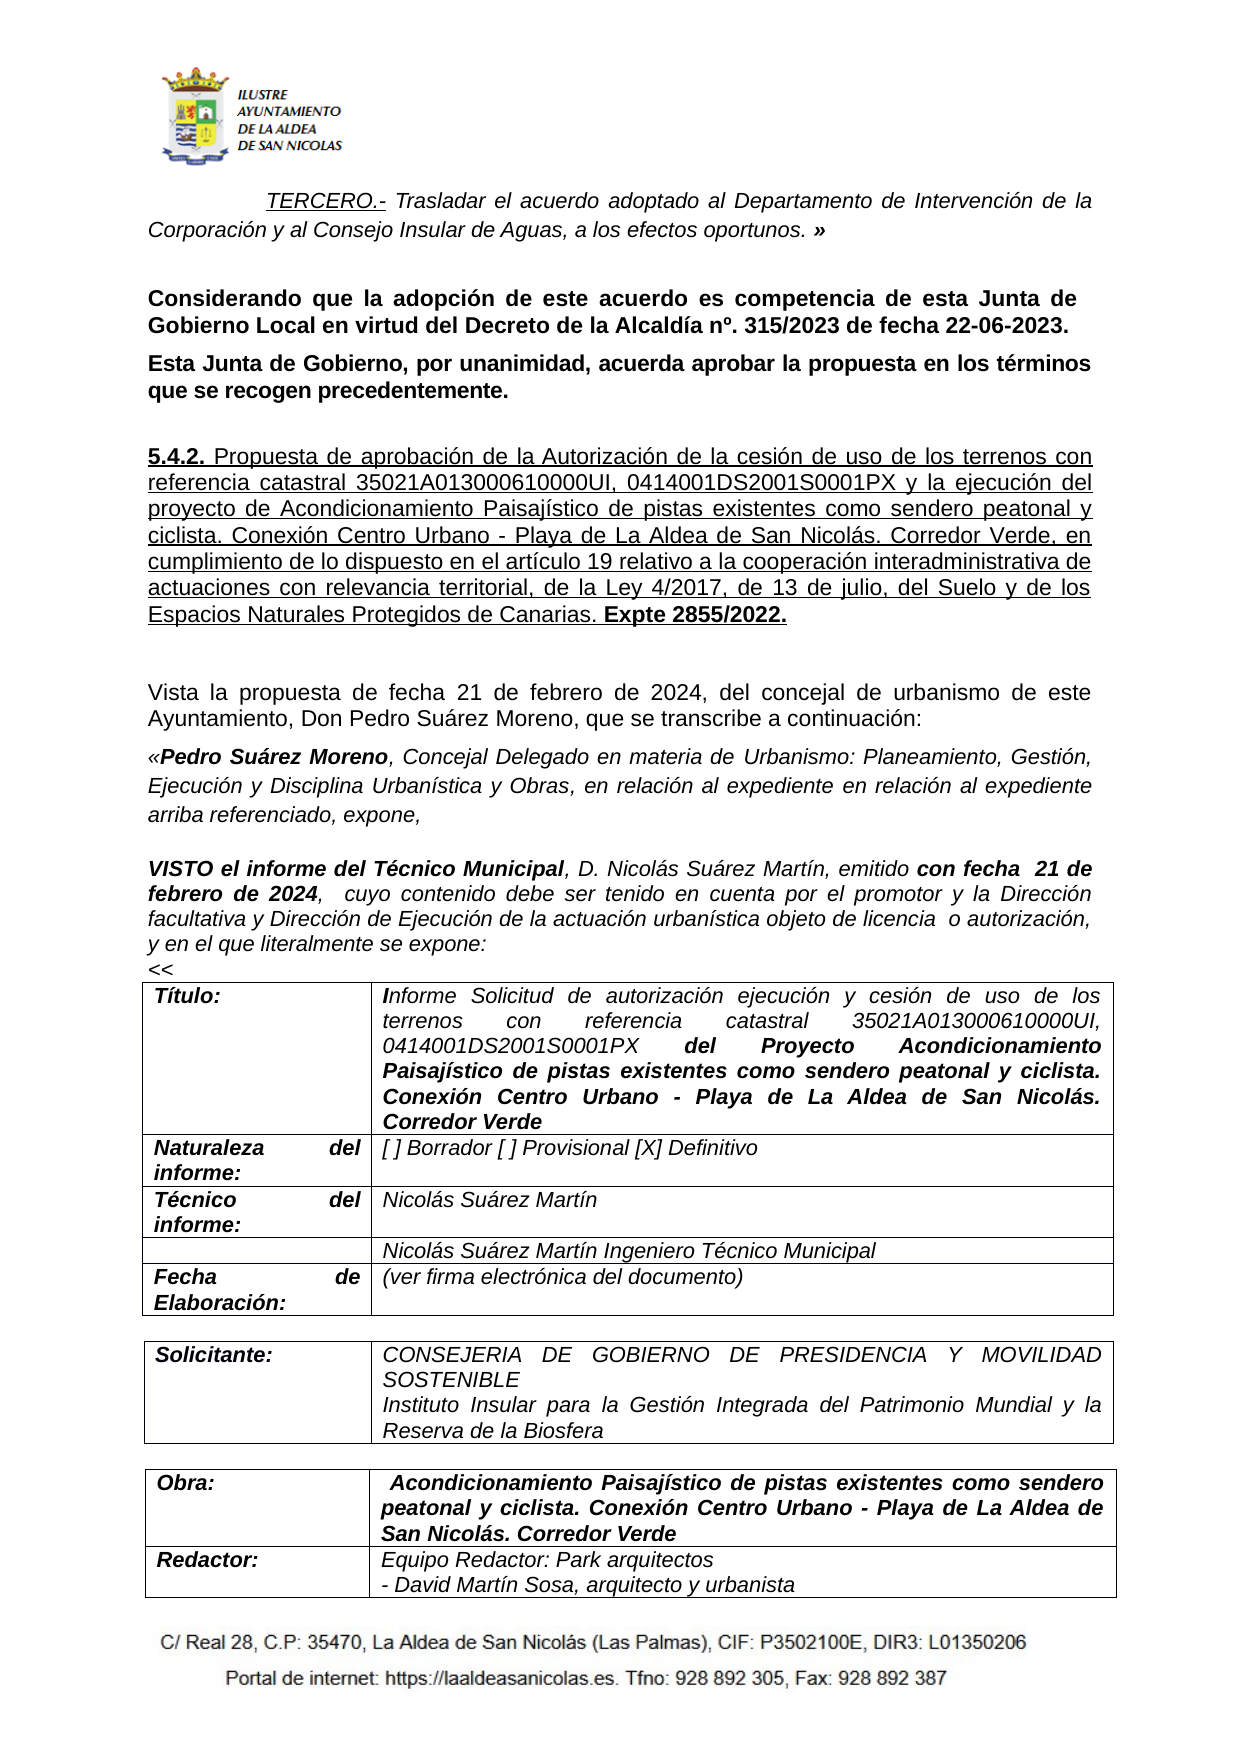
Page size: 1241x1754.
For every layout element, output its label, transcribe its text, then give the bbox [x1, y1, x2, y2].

table_cell [143, 1238, 371, 1263]
picture [148, 1626, 1034, 1694]
table_header Título: [143, 983, 371, 1134]
table_cell Redactor: [146, 1547, 369, 1597]
text 5.4.2. Propuesta de aprobación de la Autorización de la cesión de uso de los terrenos con [148, 443, 1093, 465]
table_header Solicitante: [145, 1342, 371, 1443]
text «Pedro Suárez Moreno, Concejal Delegado en materia de Urbanismo: Planeamiento, Gestión, Ejecución y Disciplina Urbanística y Obras, en relación al expediente en relación al expediente arriba referenciado, expone, [148, 744, 1093, 827]
text TERCERO.- Trasladar el acuerdo adoptado al Departamento de Intervención de la Corporación y al Consejo Insular de Aguas, a los efectos oportunos. » [148, 188, 1093, 243]
table_header Obra: [146, 1470, 369, 1546]
text Esta Junta de Gobierno, por unanimidad, acuerda aprobar la propuesta en los términos que se recogen precedentemente. [148, 350, 1093, 403]
text proyecto de Acondicionamiento Paisajístico de pistas existentes como sendero peatonal y [148, 493, 1093, 518]
text Vista la propuesta de fecha 21 de febrero de 2024, del concejal de urbanismo de este Ayuntamiento, Don Pedro Suárez Moreno, que se transcribe a continuación: [148, 678, 1093, 731]
picture [148, 59, 358, 173]
table_header Acondicionamiento Paisajístico de pistas existentes como sendero peatonal y ciclista. Conexión Centro Urbano - Playa de La Aldea de San Nicolás. Corredor Verde [370, 1470, 1116, 1546]
text ciclista. Conexión Centro Urbano - Playa de La Aldea de San Nicolás. Corredor Verde, en cumplimiento de lo dispuesto en el artículo 19 relativo a la cooperación interadministrativa de actuaciones con relevancia territorial, de la Ley 4/2017, de 13 de julio, del Suelo y de los Espacios Naturales Protegidos de Canarias. Expte 2855/2022. [148, 519, 1093, 627]
table_cell Naturaleza del informe: [143, 1135, 371, 1186]
table_cell Equipo Redactor: Park arquitectos - David Martín Sosa, arquitecto y urbanista [370, 1547, 1116, 1597]
table_cell [ ] Borrador [ ] Provisional [X] Definitivo [372, 1135, 1113, 1186]
table_cell Técnico del informe: [143, 1187, 371, 1237]
text VISTO el informe del Técnico Municipal, D. Nicolás Suárez Martín, emitido con fecha 21 de febrero de 2024, cuyo contenido debe ser tenido en cuenta por el promotor y la Dirección facultativa y Dirección de Ejecución de la actuación urbanística objeto de licencia o autorización, y en el que literalmente se expone: [148, 856, 1093, 957]
table_header Informe Solicitud de autorización ejecución y cesión de uso de los terrenos con referencia catastral 35021A013000610000UI, 0414001DS2001S0001PX del Proyecto Acondicionamiento Paisajístico de pistas existentes como sendero peatonal y ciclista. Conexión Centro Urbano - Playa de La Aldea de San Nicolás. Corredor Verde [372, 983, 1113, 1134]
text << [148, 957, 1093, 982]
table_cell Fecha de Elaboración: [143, 1264, 371, 1315]
table_cell Nicolás Suárez Martín Ingeniero Técnico Municipal [372, 1238, 1113, 1263]
table_header CONSEJERIA DE GOBIERNO DE PRESIDENCIA Y MOVILIDAD SOSTENIBLE Instituto Insular para la Gestión Integrada del Patrimonio Mundial y la Reserva de la Biosfera [372, 1342, 1113, 1443]
table_cell (ver firma electrónica del documento) [372, 1264, 1113, 1315]
text referencia catastral 35021A013000610000UI, 0414001DS2001S0001PX y la ejecución del [148, 467, 1093, 492]
text Considerando que la adopción de este acuerdo es competencia de esta Junta de Gobierno Local en virtud del Decreto de la Alcaldía nº. 315/2023 de fecha 22-06-2023. [148, 285, 1078, 338]
table_cell Nicolás Suárez Martín [372, 1187, 1113, 1237]
